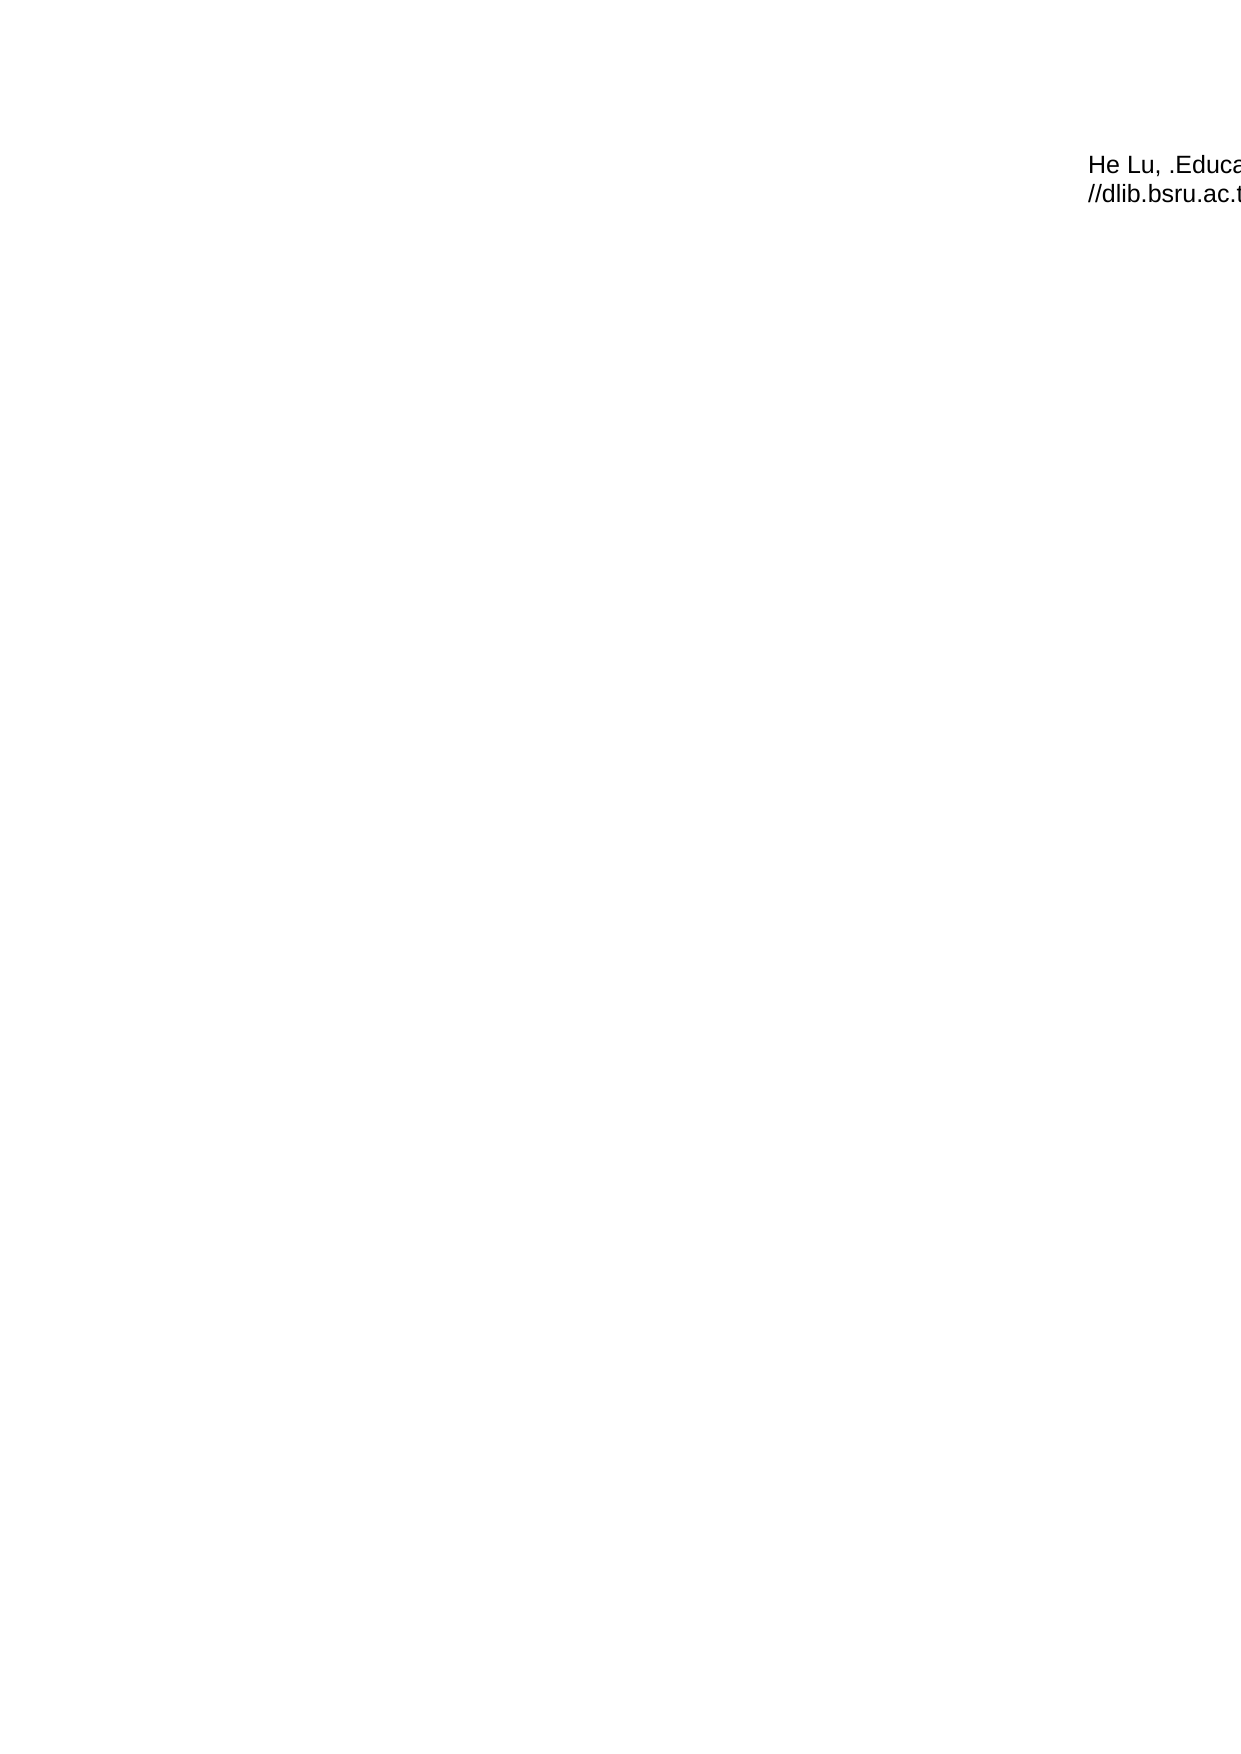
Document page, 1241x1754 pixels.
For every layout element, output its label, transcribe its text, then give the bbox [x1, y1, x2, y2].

text He Lu, .Educational Management Strategies for Preserving Chinese Traditional Music Among Undergraduate Students. Bansomdejchaopraya Rajabhat University. Office of Academic Resources and Information Technology, คลังข้อมูลดิจิทัล สำนักวิทยบริการและเทคโนโลยีสารสนเทศ, accessed October 15, 2025, http://dlib.bsru.ac.th/s/library/item/3506 [1088, 150, 1240, 207]
